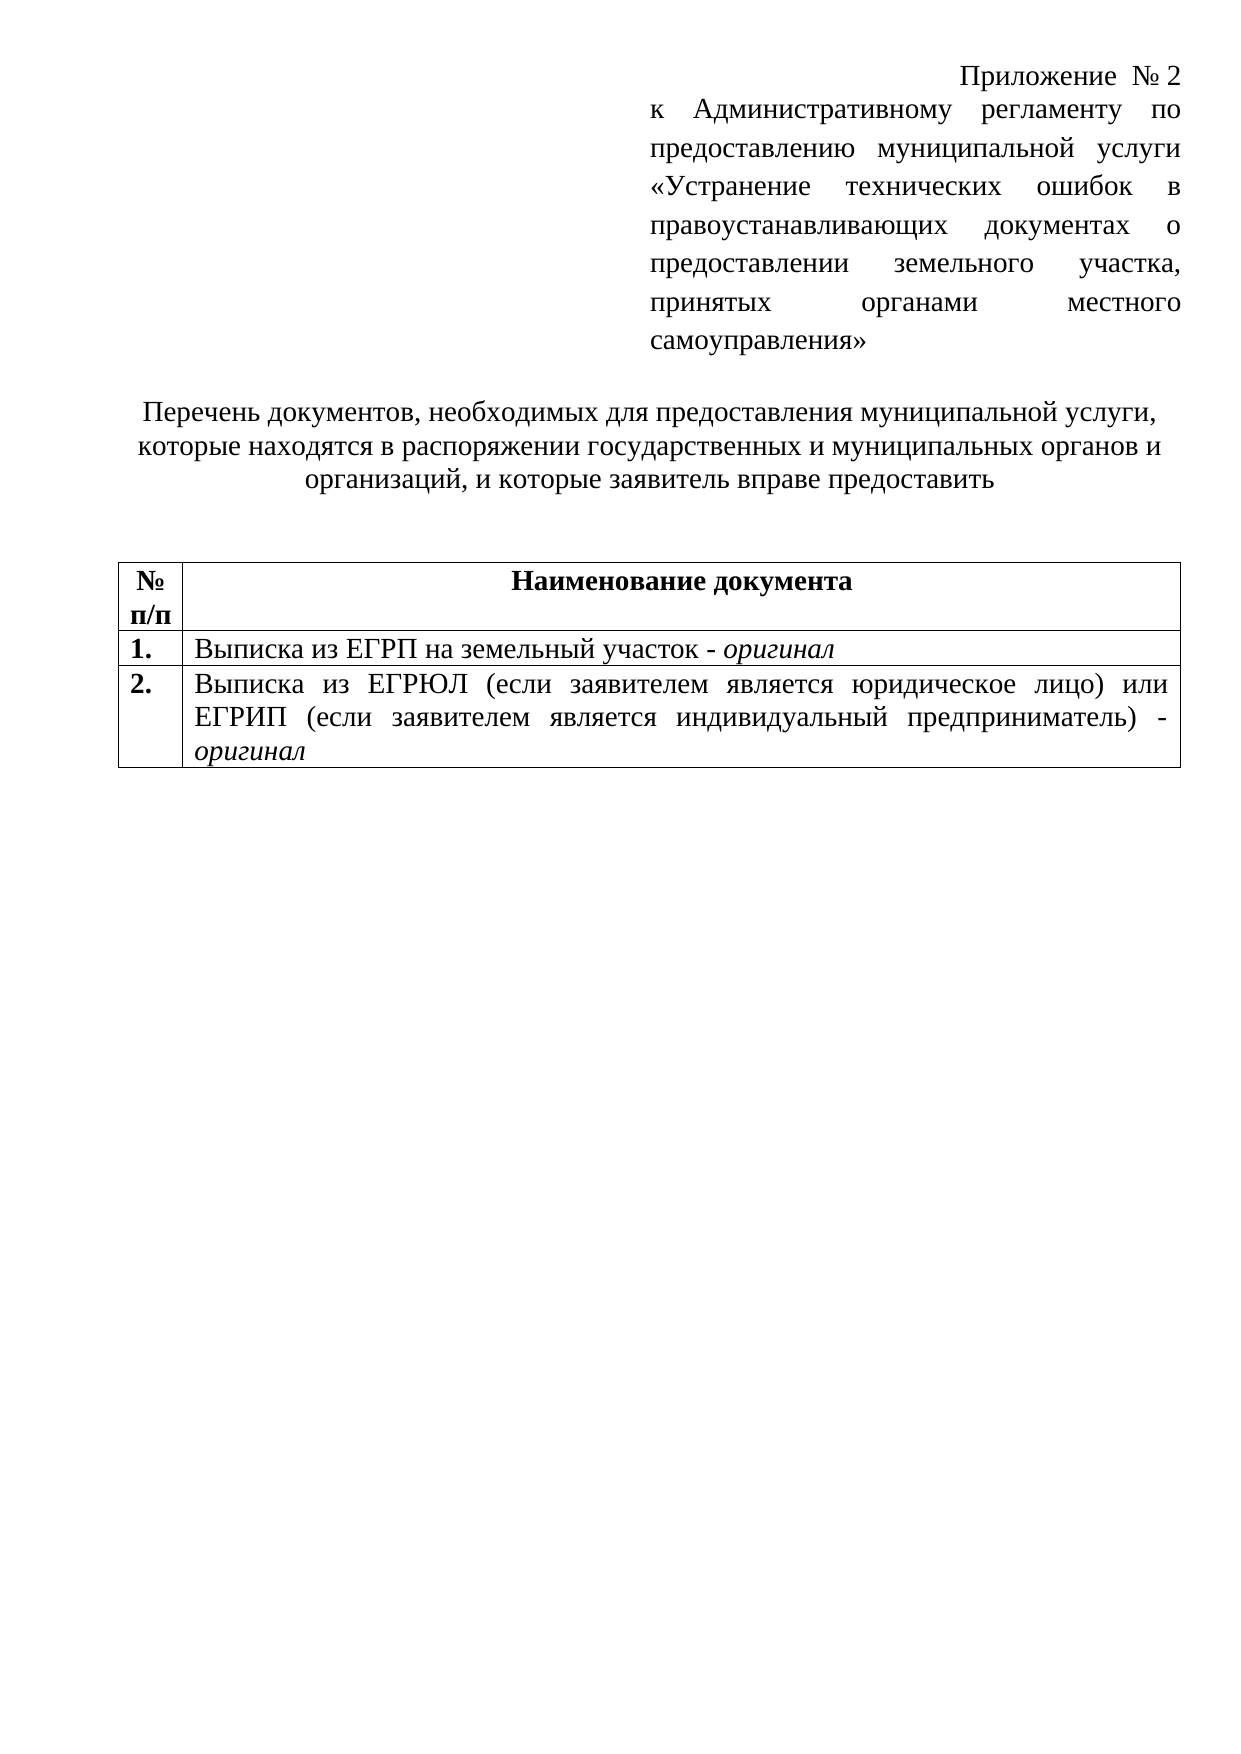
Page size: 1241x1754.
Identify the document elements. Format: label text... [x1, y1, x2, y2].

table_header Наименование документа [183, 563, 1180, 630]
table_cell 1. [119, 631, 182, 665]
table_cell 2. [119, 666, 182, 767]
text Перечень документов, необходимых для предоставления муниципальной услуги, которые находятся в распоряжении государственных и муниципальных органов и организаций, и которые заявитель вправе предоставить [118, 394, 1181, 495]
table_cell Выписка из ЕГРП на земельный участок - оригинал [183, 631, 1180, 665]
table_cell Выписка из ЕГРЮЛ (если заявителем является юридическое лицо) или ЕГРИП (если заявителем является индивидуальный предприниматель) - оригинал [183, 666, 1180, 767]
text Приложение № 2 [118, 58, 1181, 91]
text к Административному регламенту по предоставлению муниципальной услуги «Устранение технических ошибок в правоустанавливающих документах о предоставлении земельного участка, принятых органами местного самоуправления» [650, 91, 1181, 356]
table_header № п/п [119, 563, 182, 630]
